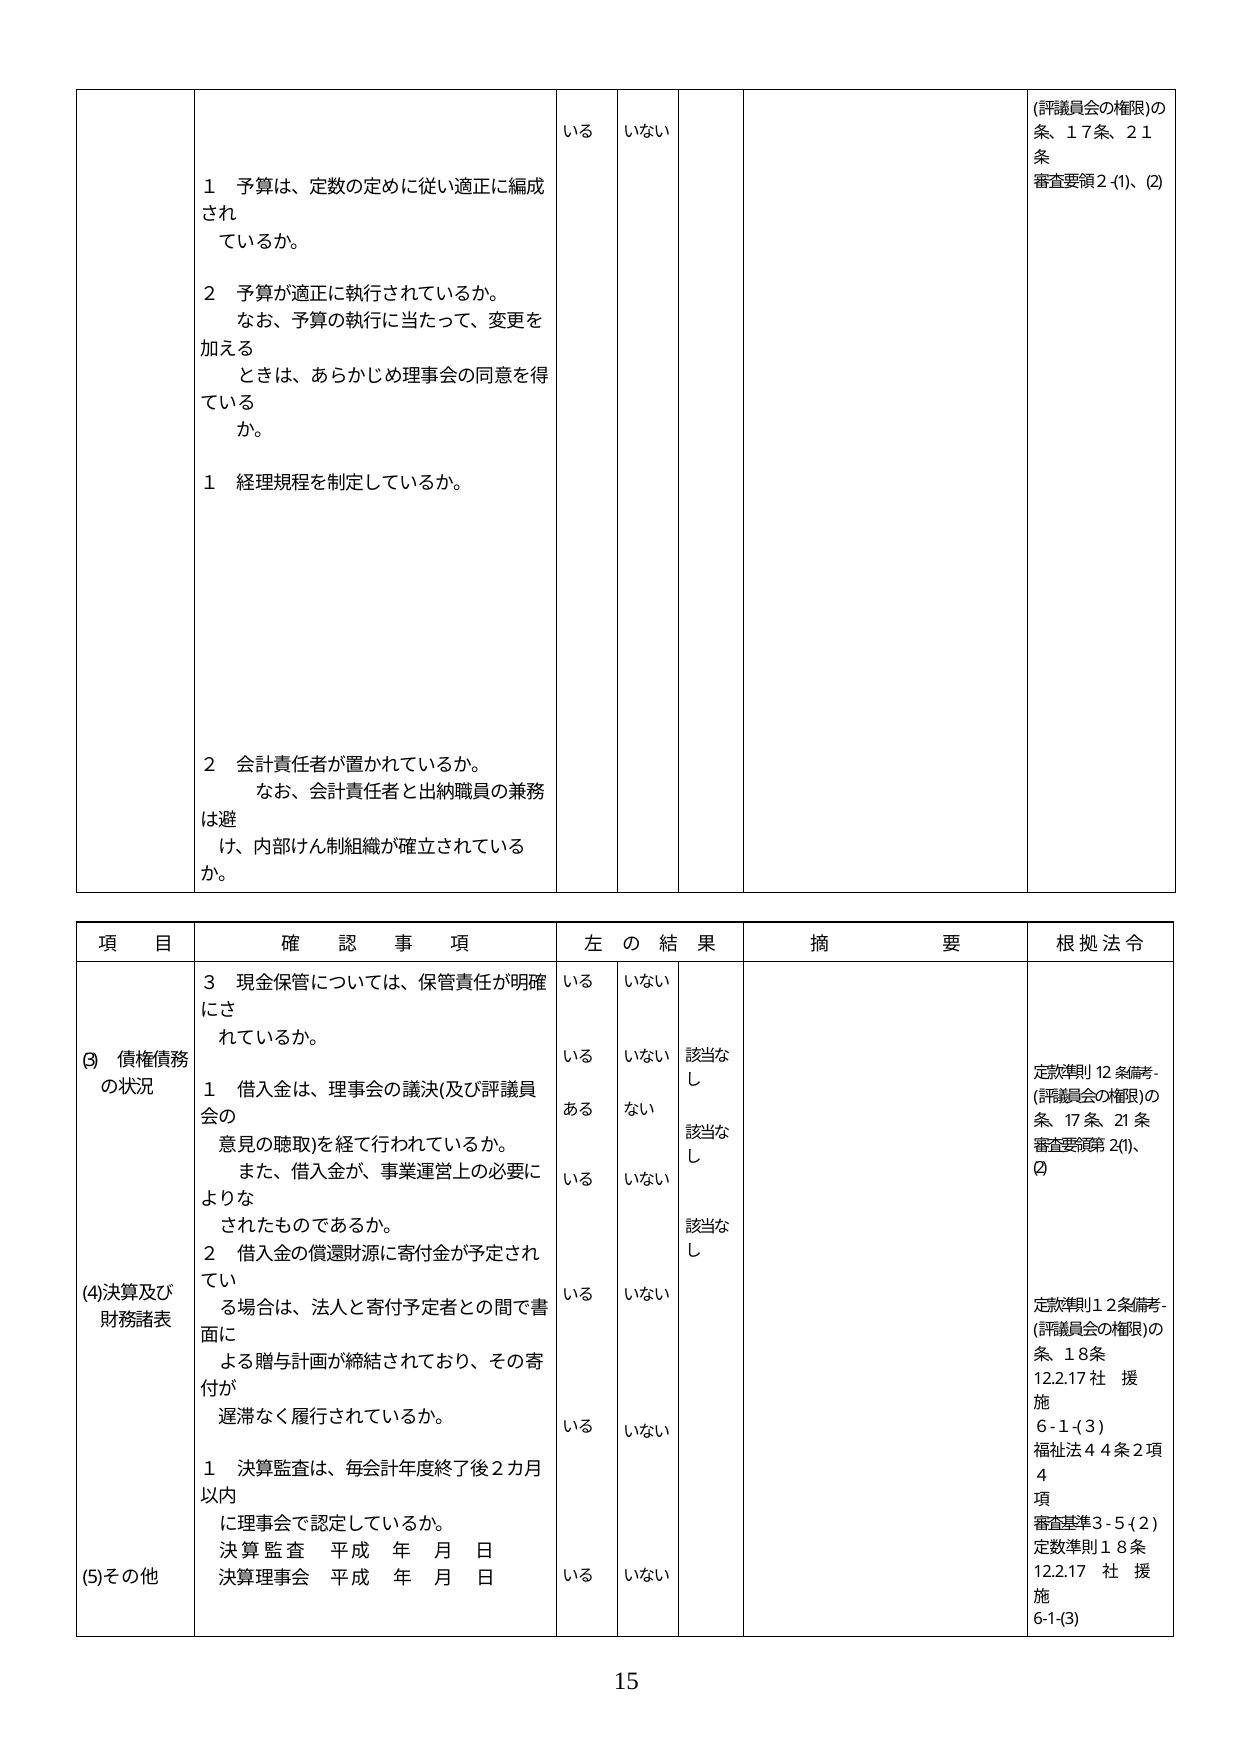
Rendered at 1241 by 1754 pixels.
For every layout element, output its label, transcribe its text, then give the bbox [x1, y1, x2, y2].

table_cell 該当なし 該当なし 該当なし [679, 962, 743, 1636]
table_header 確 認 事 項 [195, 923, 556, 961]
table_header 摘 要 [744, 923, 1027, 961]
table_cell いない いない ない いない いない いない いない [618, 962, 678, 1636]
table_header 項 目 [77, 923, 194, 961]
table_header 根拠法令 [1028, 923, 1173, 961]
table_cell いる [557, 90, 617, 892]
table_cell (3) 債権債務 の状況 (4)決算及び 財務諸表 (5)その他 [77, 962, 194, 1636]
table_cell (評議員会の権限)の 条、１７条、２１条 審査要領２-(1)、(2) [1028, 90, 1175, 892]
table_cell [679, 90, 743, 892]
table_cell いない [618, 90, 678, 892]
table_cell [744, 962, 1027, 1636]
table_cell [744, 90, 1027, 892]
table_cell １ 予算は、定数の定めに従い適正に編成され ているか。 ２ 予算が適正に執行されているか。 なお、予算の執行に当たって、変更を加える ときは、あらかじめ理事会の同意を得ている か。 １ 経理規程を制定しているか。 ２ 会計責任者が置かれているか。 なお、会計責任者と出納職員の兼務は避 け、内部けん制組織が確立されているか。 [195, 90, 556, 892]
table_cell いる いる ある いる いる いる いる [557, 962, 617, 1636]
table_cell [77, 90, 194, 892]
table_cell 定款準則12条備考- (評議員会の権限)の 条、17条、21条 審査要領第2-(1)、 (2) 定款準則１２条備考- (評議員会の権限)の条、１８条 12.2.17社 援 施 ６-１-(３) 福祉法４４条２項４ 項 審査基準３-５-(２) 定数準則１８条 12.2.17 社 援 施 6-1-(3) [1028, 962, 1173, 1636]
table_header 左 の 結 果 [557, 923, 743, 961]
table_cell ３ 現金保管については、保管責任が明確にさ れているか。 １ 借入金は、理事会の議決(及び評議員会の 意見の聴取)を経て行われているか。 また、借入金が、事業運営上の必要によりな されたものであるか。 ２ 借入金の償還財源に寄付金が予定されてい る場合は、法人と寄付予定者との間で書面に よる贈与計画が締結されており、その寄付が 遅滞なく履行されているか。 １ 決算監査は、毎会計年度終了後２カ月以内 に理事会で認定しているか。 決算監査 平成 年 月 日 決算理事会 平成 年 月 日 [195, 962, 556, 1636]
